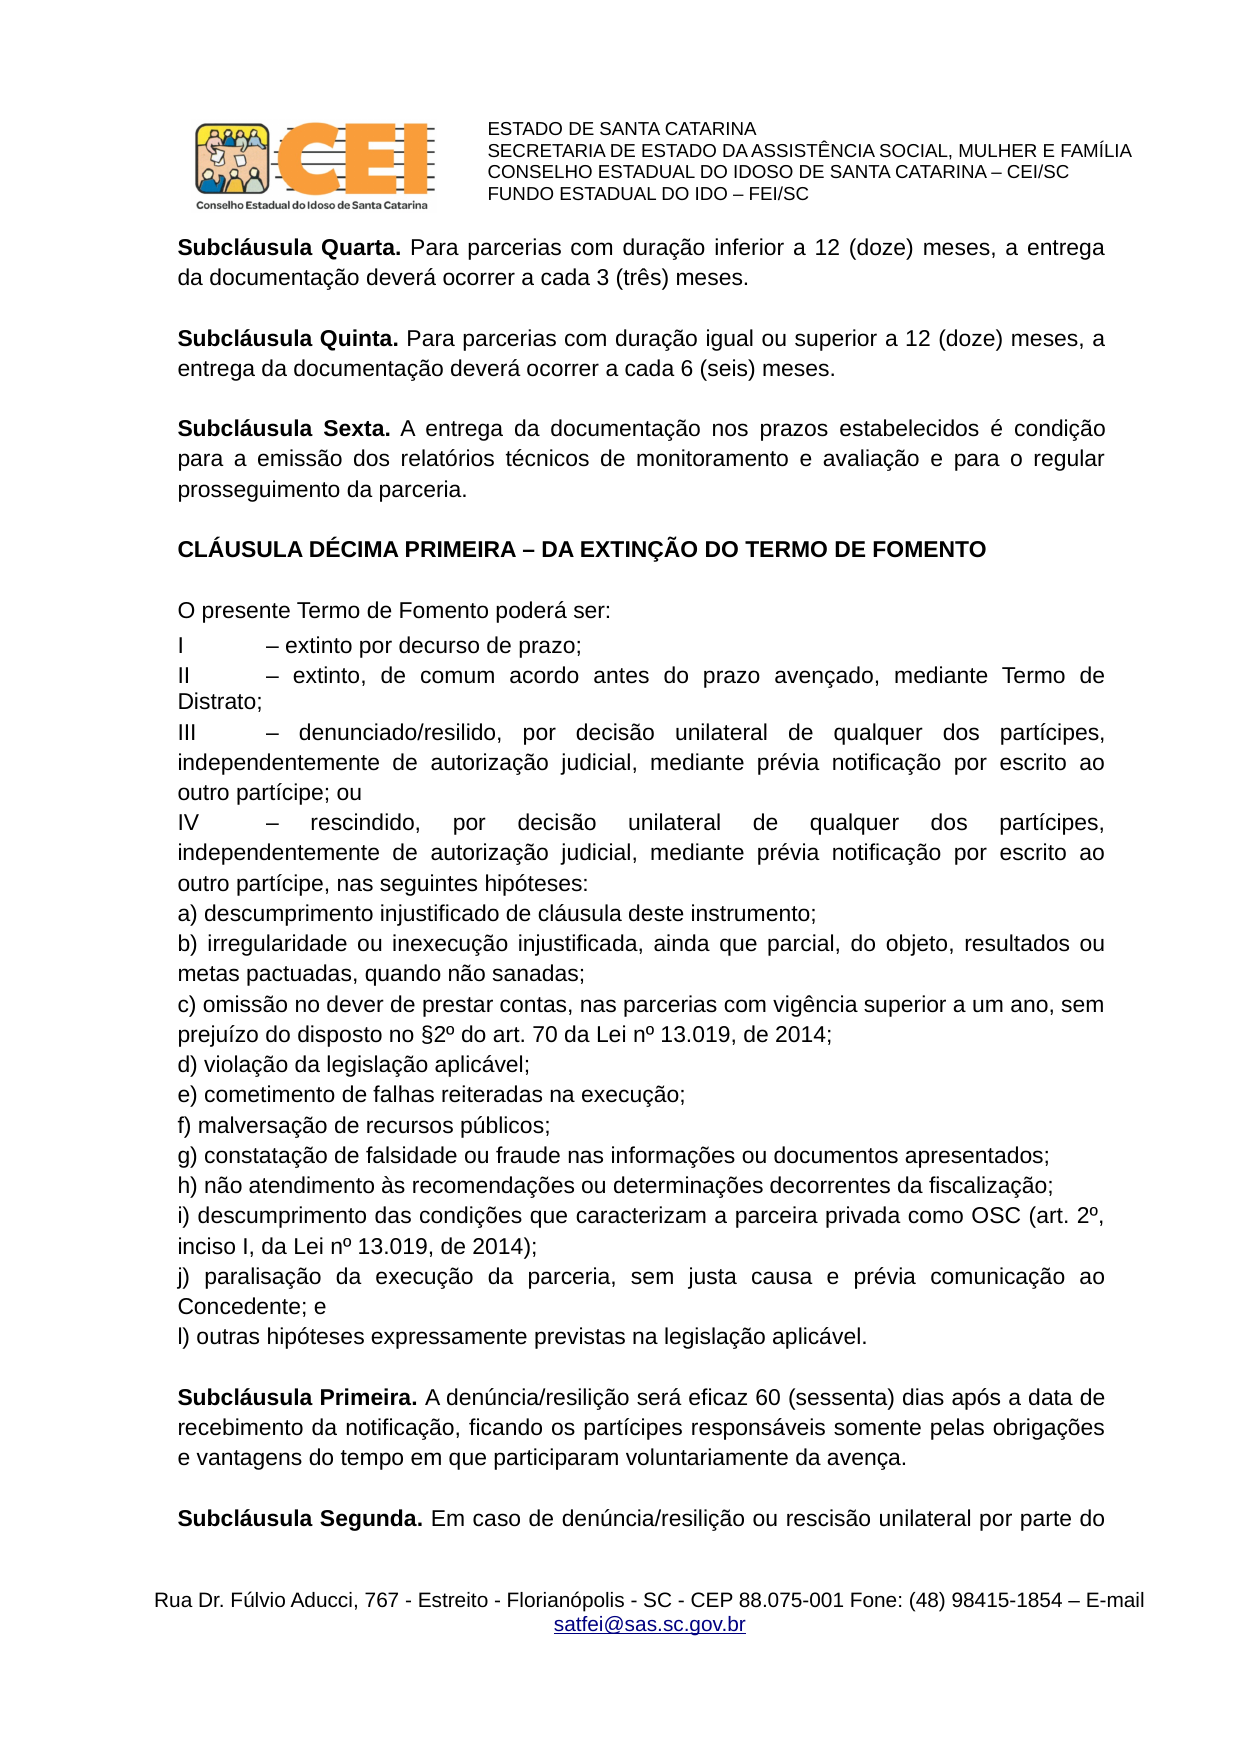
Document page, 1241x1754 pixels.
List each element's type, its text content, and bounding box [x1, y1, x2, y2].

list c) omissão no dever de prestar contas, nas parcerias com vigência superior a um ano, sem prejuízo do disposto no §2º do art. 70 da Lei nº 13.019, de 2014; [177, 991, 1106, 1047]
list d) violação da legislação aplicável; [177, 1051, 1106, 1077]
text Subcláusula Quarta. Para parcerias com duração inferior a 12 (doze) meses, a entrega da documentação deverá ocorrer a cada 3 (três) meses. [177, 234, 1106, 290]
list – denunciado/resilido, por decisão unilateral de qualquer dos partícipes, independentemente de autorização judicial, mediante prévia notificação por escrito ao outro partícipe; ou [177, 718, 1106, 805]
subtitle CLÁUSULA DÉCIMA PRIMEIRA – DA EXTINÇÃO DO TERMO DE FOMENTO [177, 536, 1106, 562]
list l) outras hipóteses expressamente previstas na legislação aplicável. [177, 1323, 1106, 1350]
list f) malversação de recursos públicos; [177, 1112, 1106, 1138]
text Subcláusula Quinta. Para parcerias com duração igual ou superior a 12 (doze) meses, a entrega da documentação deverá ocorrer a cada 6 (seis) meses. [177, 324, 1106, 381]
text Subcláusula Segunda. Em caso de denúncia/resilição ou rescisão unilateral por parte do [177, 1505, 1106, 1531]
list j) paralisação da execução da parceria, sem justa causa e prévia comunicação ao Concedente; e [177, 1263, 1106, 1319]
list – extinto, de comum acordo antes do prazo avençado, mediante Termo de Distrato; [177, 662, 1106, 714]
text Subcláusula Primeira. A denúncia/resilição será eficaz 60 (sessenta) dias após a data de recebimento da notificação, ficando os partícipes responsáveis somente pelas obrigações e vantagens do tempo em que participaram voluntariamente da avença. [177, 1384, 1106, 1471]
list h) não atendimento às recomendações ou determinações decorrentes da fiscalização; [177, 1172, 1106, 1198]
list a) descumprimento injustificado de cláusula deste instrumento; [177, 900, 1106, 926]
text O presente Termo de Fomento poderá ser: [177, 597, 1106, 623]
picture [190, 119, 437, 213]
list g) constatação de falsidade ou fraude nas informações ou documentos apresentados; [177, 1142, 1106, 1168]
list b) irregularidade ou inexecução injustificada, ainda que parcial, do objeto, resultados ou metas pactuadas, quando não sanadas; [177, 930, 1106, 987]
list – extinto por decurso de prazo; [177, 632, 1106, 658]
list – rescindido, por decisão unilateral de qualquer dos partícipes, independentemente de autorização judicial, mediante prévia notificação por escrito ao outro partícipe, nas seguintes hipóteses: [177, 809, 1106, 896]
list e) cometimento de falhas reiteradas na execução; [177, 1081, 1106, 1108]
text Subcláusula Sexta. A entrega da documentação nos prazos estabelecidos é condição para a emissão dos relatórios técnicos de monitoramento e avaliação e para o regular prosseguimento da parceria. [177, 415, 1106, 502]
list i) descumprimento das condições que caracterizam a parceira privada como OSC (art. 2º, inciso I, da Lei nº 13.019, de 2014); [177, 1202, 1106, 1259]
